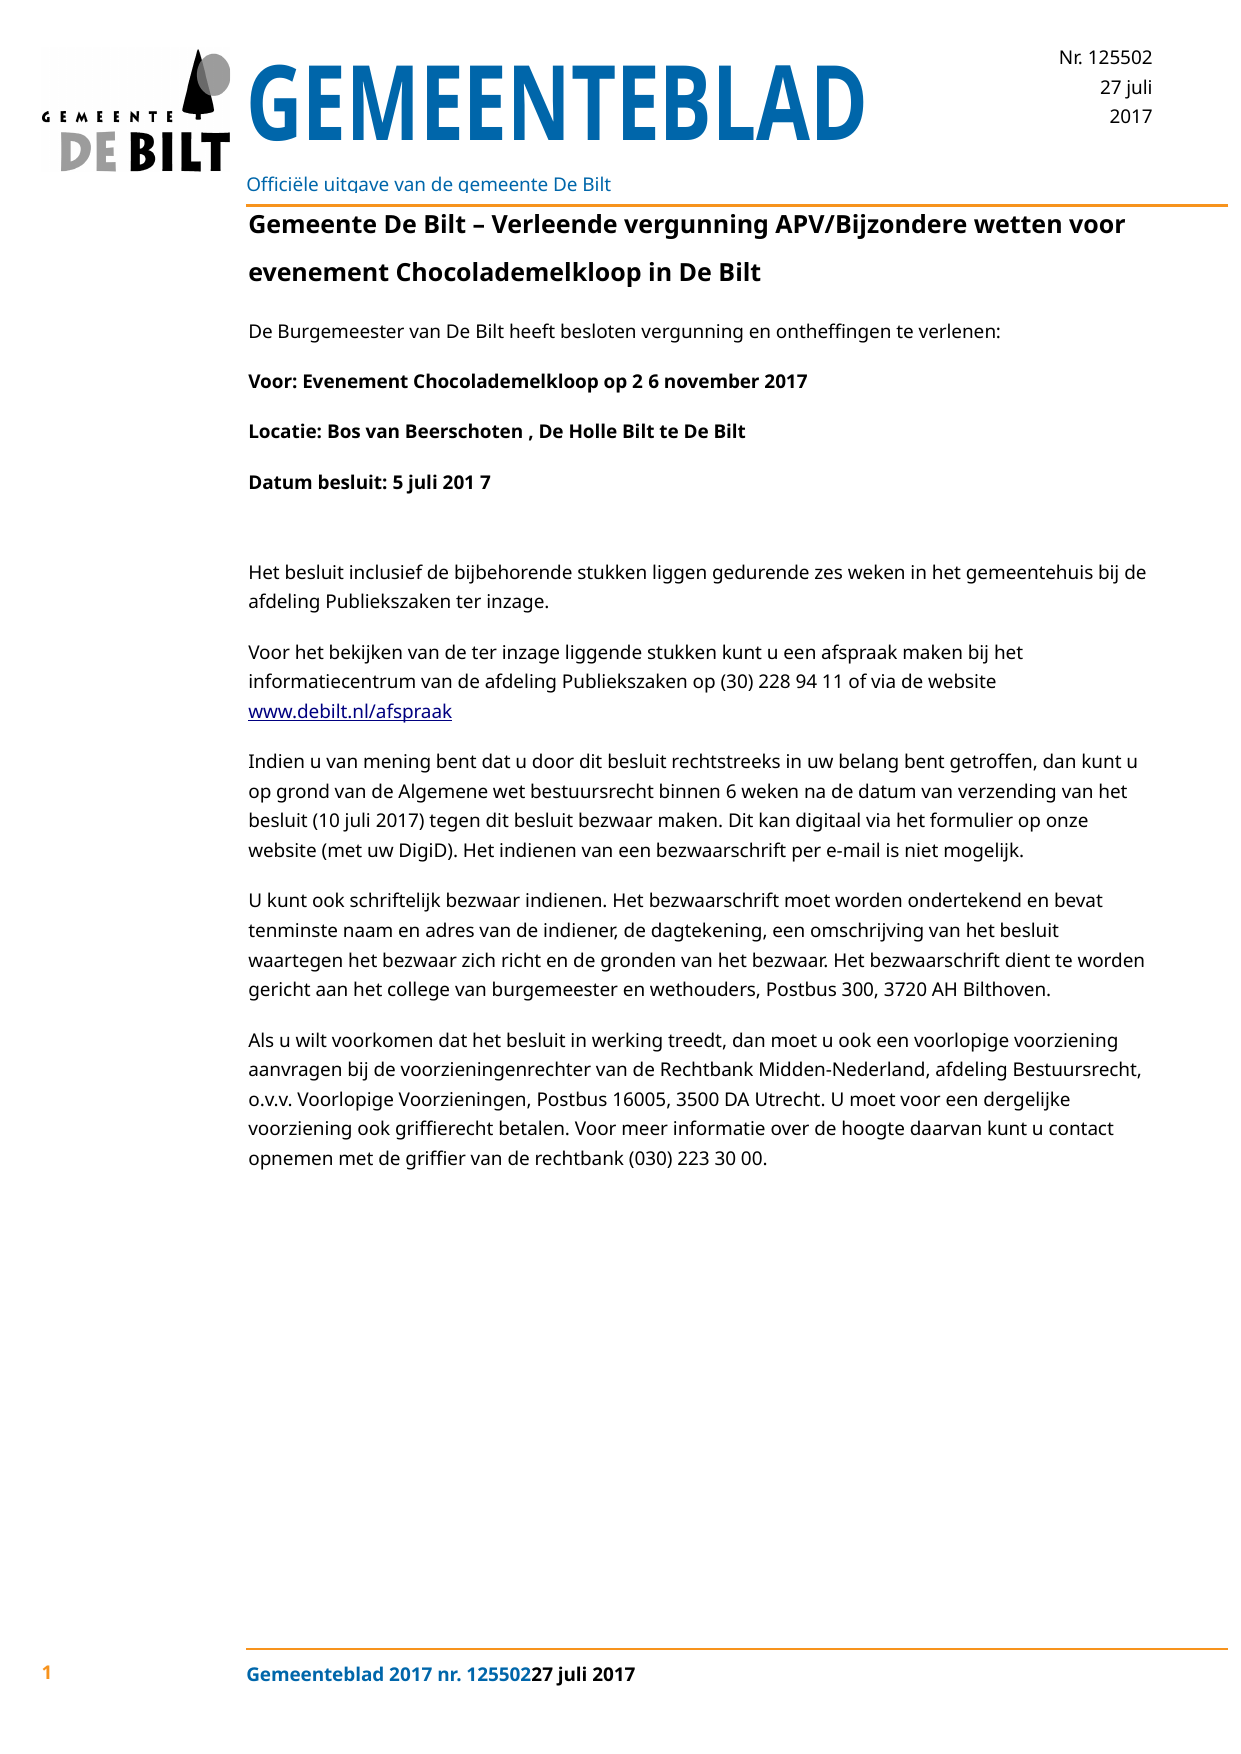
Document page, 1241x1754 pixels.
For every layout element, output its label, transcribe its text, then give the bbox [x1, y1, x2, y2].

text Als u wilt voorkomen dat het besluit in werking treedt, dan moet u ook een voorlopige voorziening aanvragen bij de voorzieningenrechter van de Rechtbank Midden-Nederland, afdeling Bestuursrecht, o.v.v. Voorlopige Voorzieningen, Postbus 16005, 3500 DA Utrecht. U moet voor een dergelijke voorziening ook griffierecht betalen. Voor meer informatie over de hoogte daarvan kunt u contact opnemen met de griffier van de rechtbank (030) 223 30 00. [248, 1027, 1152, 1171]
text Voor: Evenement Chocolademelkloop op 2 6 november 2017 [248, 368, 1152, 394]
text Locatie: Bos van Beerschoten , De Holle Bilt te De Bilt [248, 419, 1152, 444]
text Het besluit inclusief de bijbehorende stukken liggen gedurende zes weken in het gemeentehuis bij de afdeling Publiekszaken ter inzage. [248, 559, 1152, 614]
picture [41, 47, 231, 172]
text Voor het bekijken van de ter inzage liggende stukken kunt u een afspraak maken bij het informatiecentrum van de afdeling Publiekszaken op (30) 228 94 11 of via de website www.debilt.nl/afspraak [248, 639, 1152, 724]
text U kunt ook schriftelijk bezwaar indienen. Het bezwaarschrift moet worden ondertekend en bevat tenminste naam en adres van de indiener, de dagtekening, een omschrijving van het besluit waartegen het bezwaar zich richt en de gronden van het bezwaar. Het bezwaarschrift dient te worden gericht aan het college van burgemeester en wethouders, Postbus 300, 3720 AH Bilthoven. [248, 888, 1152, 1002]
text Datum besluit: 5 juli 201 7 [248, 469, 1152, 495]
text Gemeente De Bilt – Verleende vergunning APV/Bijzondere wetten voor evenement Chocolademelkloop in De Bilt [248, 207, 1152, 288]
text Indien u van mening bent dat u door dit besluit rechtstreeks in uw belang bent getroffen, dan kunt u op grond van de Algemene wet bestuursrecht binnen 6 weken na de datum van verzending van het besluit (10 juli 2017) tegen dit besluit bezwaar maken. Dit kan digitaal via het formulier op onze website (met uw DigiD). Het indienen van een bezwaarschrift per e-mail is niet mogelijk. [248, 748, 1152, 863]
text De Burgemeester van De Bilt heeft besloten vergunning en ontheffingen te verlenen: [248, 318, 1152, 344]
